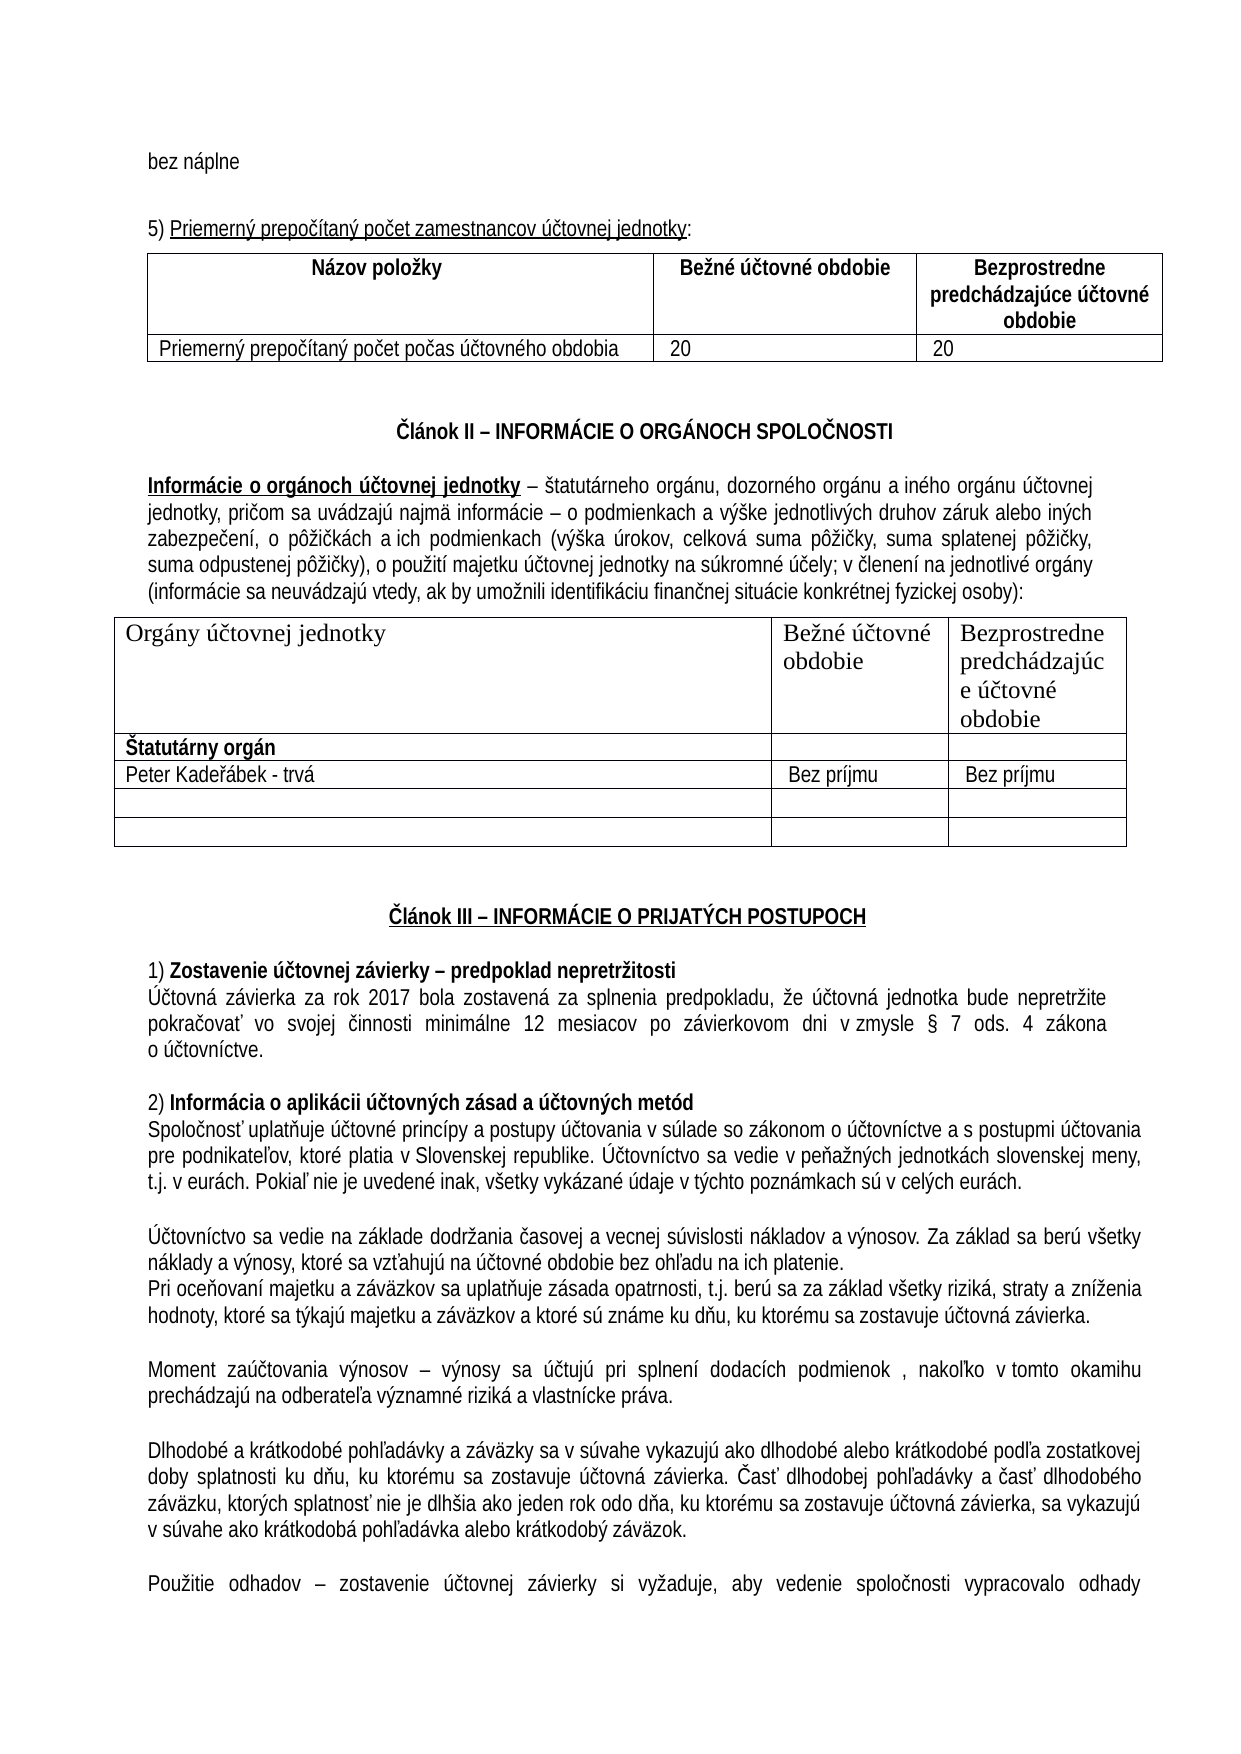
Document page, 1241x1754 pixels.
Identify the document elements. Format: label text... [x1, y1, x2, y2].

table_cell Štatutárny orgán [115, 734, 771, 760]
table_cell 20 [917, 335, 1162, 361]
text Článok III – INFORMÁCIE O PRIJATÝCH POSTUPOCH [148, 903, 1107, 929]
table_cell Bez príjmu [772, 761, 948, 788]
text 5) Priemerný prepočítaný počet zamestnancov účtovnej jednotky: [148, 214, 1093, 241]
table_cell [115, 789, 771, 817]
text Dlhodobé a krátkodobé pohľadávky a záväzky sa v súvahe vykazujú ako dlhodobé alebo krátkodobé podľa zostatkovej doby splatnosti ku dňu, ku ktorému sa zostavuje účtovná závierka. Časť dlhodobej pohľadávky a časť dlhodobého záväzku, ktorých splatnosť nie je dlhšia ako jeden rok odo dňa, ku ktorému sa zostavuje účtovná závierka, sa vykazujú v súvahe ako krátkodobá pohľadávka alebo krátkodobý záväzok. [148, 1437, 1141, 1542]
text bez náplne [148, 148, 1142, 174]
table_cell Peter Kadeřábek - trvá [115, 761, 771, 788]
table_cell [949, 734, 1126, 760]
table_cell [772, 789, 948, 817]
text Článok II – INFORMÁCIE O ORGÁNOCH SPOLOČNOSTI [148, 418, 1141, 444]
text 2) Informácia o aplikácii účtovných zásad a účtovných metód [148, 1089, 1107, 1116]
text Účtovníctvo sa vedie na základe dodržania časovej a vecnej súvislosti nákladov a výnosov. Za základ sa berú všetky náklady a výnosy, ktoré sa vzťahujú na účtovné obdobie bez ohľadu na ich platenie. [148, 1223, 1141, 1275]
text Použitie odhadov – zostavenie účtovnej závierky si vyžaduje, aby vedenie spoločnosti vypracovalo odhady [148, 1570, 1141, 1597]
text Účtovná závierka za rok 2017 bola zostavená za splnenia predpokladu, že účtovná jednotka bude nepretržite pokračovať vo svojej činnosti minimálne 12 mesiacov po závierkovom dni v zmysle § 7 ods. 4 zákona o účtovníctve. [148, 984, 1107, 1063]
text 1) Zostavenie účtovnej závierky – predpoklad nepretržitosti [148, 957, 1107, 984]
table_cell Priemerný prepočítaný počet počas účtovného obdobia [148, 335, 653, 361]
table_header Orgány účtovnej jednotky [115, 618, 771, 733]
text Moment zaúčtovania výnosov – výnosy sa účtujú pri splnení dodacích podmienok , nakoľko v tomto okamihu prechádzajú na odberateľa významné riziká a vlastnícke práva. [148, 1356, 1141, 1409]
table_header Bezprostredne predchádzajúce účtovné obdobie [949, 618, 1126, 733]
table_cell [949, 818, 1126, 846]
table_cell 20 [654, 335, 916, 361]
table_cell [772, 818, 948, 846]
text Informácie o orgánoch účtovnej jednotky – štatutárneho orgánu, dozorného orgánu a iného orgánu účtovnej jednotky, pričom sa uvádzajú najmä informácie – o podmienkach a výške jednotlivých druhov záruk alebo iných zabezpečení, o pôžičkách a ich podmienkach (výška úrokov, celková suma pôžičky, suma splatenej pôžičky, suma odpustenej pôžičky), o použití majetku účtovnej jednotky na súkromné účely; v členení na jednotlivé orgány (informácie sa neuvádzajú vtedy, ak by umožnili identifikáciu finančnej situácie konkrétnej fyzickej osoby): [148, 472, 1093, 604]
table_cell Bez príjmu [949, 761, 1126, 788]
table_header Bežné účtovné obdobie [772, 618, 948, 733]
table_header Názov položky [148, 254, 653, 333]
table_cell [772, 734, 948, 760]
text Pri oceňovaní majetku a záväzkov sa uplatňuje zásada opatrnosti, t.j. berú sa za základ všetky riziká, straty a zníženia hodnoty, ktoré sa týkajú majetku a záväzkov a ktoré sú známe ku dňu, ku ktorému sa zostavuje účtovná závierka. [148, 1275, 1141, 1328]
table_cell [949, 789, 1126, 817]
text Spoločnosť uplatňuje účtovné princípy a postupy účtovania v súlade so zákonom o účtovníctve a s postupmi účtovania pre podnikateľov, ktoré platia v Slovenskej republike. Účtovníctvo sa vedie v peňažných jednotkách slovenskej meny, t.j. v eurách. Pokiaľ nie je uvedené inak, všetky vykázané údaje v týchto poznámkach sú v celých eurách. [148, 1116, 1141, 1194]
table_header Bezprostredne predchádzajúce účtovné obdobie [917, 254, 1162, 333]
table_header Bežné účtovné obdobie [654, 254, 916, 333]
table_cell [115, 818, 771, 846]
